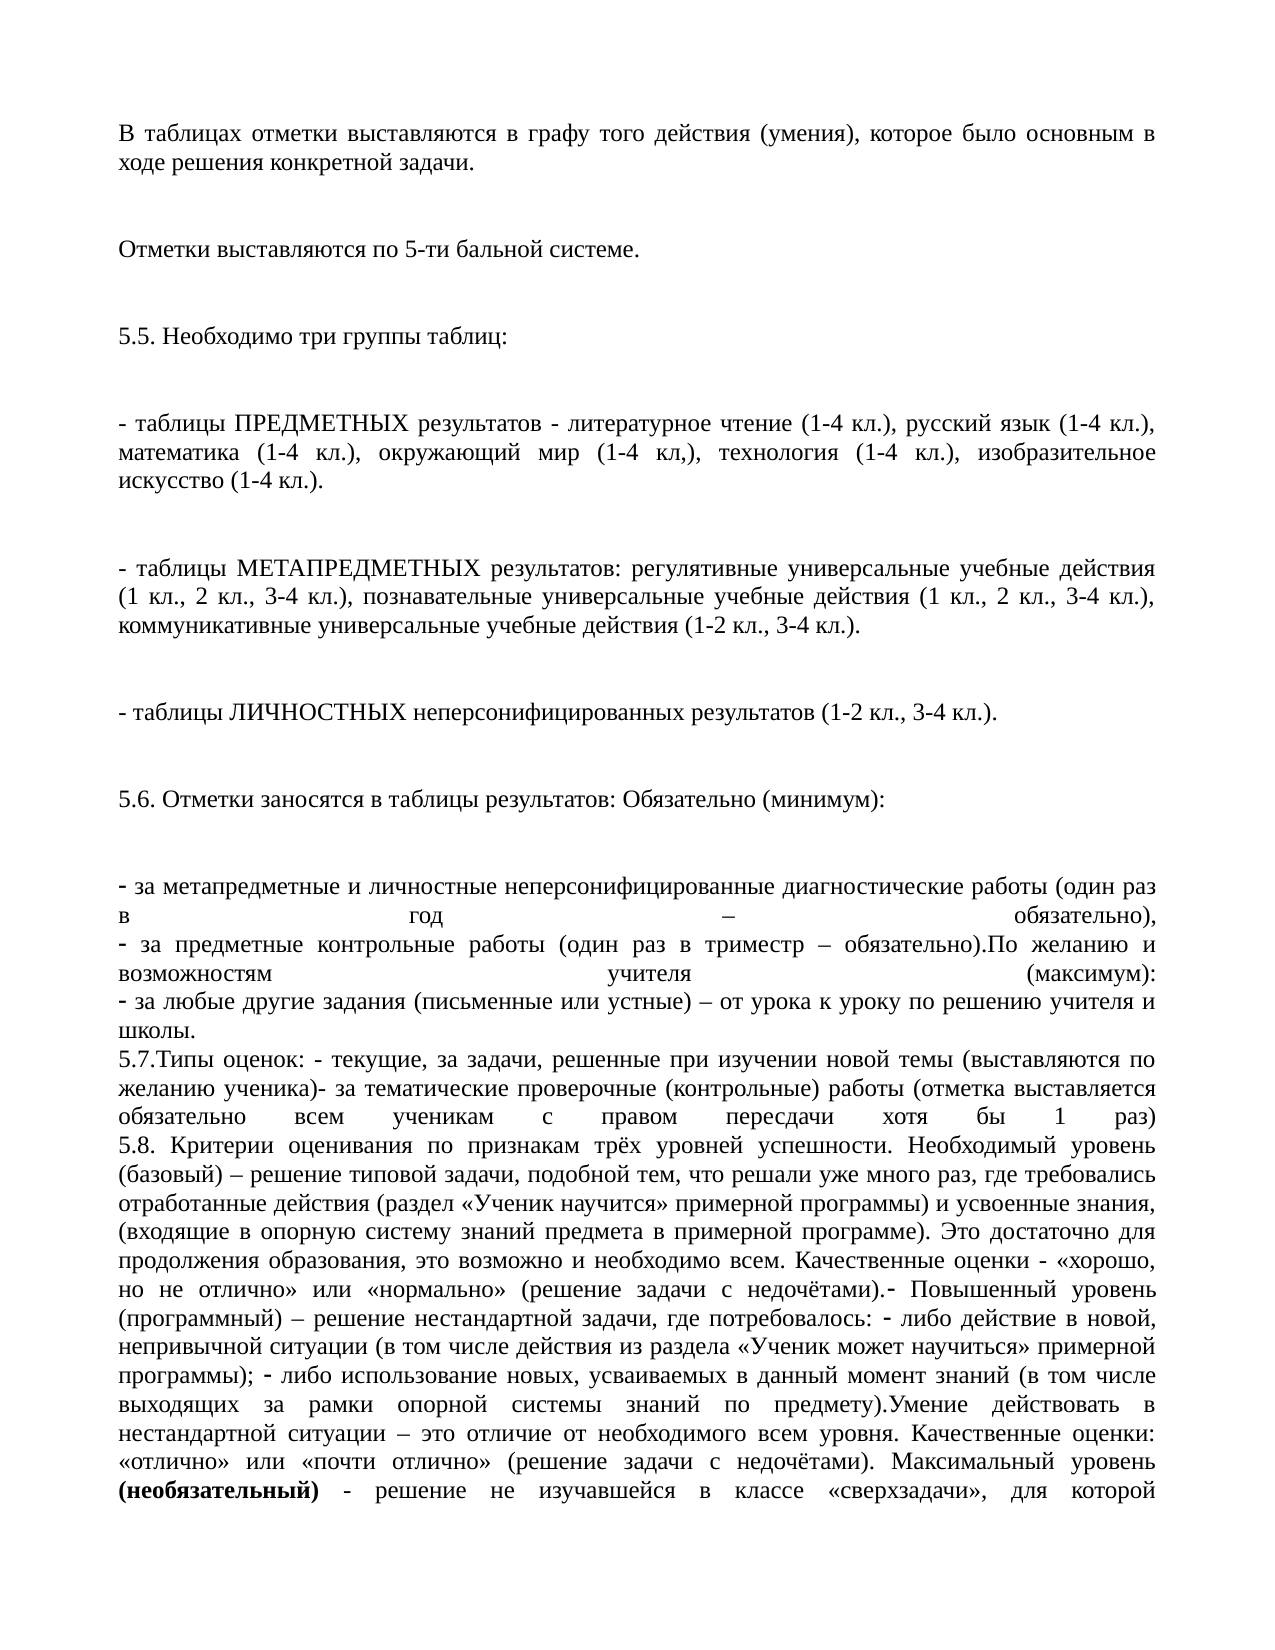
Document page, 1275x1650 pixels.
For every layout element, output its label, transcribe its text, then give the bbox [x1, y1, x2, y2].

text - таблицы ПРЕДМЕТНЫХ результатов - литературное чтение (1-4 кл.), русский язык (1-4 кл.), математика (1-4 кл.), окружающий мир (1-4 кл,), технология (1-4 кл.), изобразительное искусство (1-4 кл.). [118, 408, 1157, 494]
text  за метапредметные и личностные неперсонифицированные диагностические работы (один раз в год – обязательно),  за предметные контрольные работы (один раз в триместр – обязательно).По желанию и возможностям учителя (максимум):  за любые другие задания (письменные или устные) – от урока к уроку по решению учителя и школы. 5.7.Типы оценок: - текущие, за задачи, решенные при изучении новой темы (выставляются по желанию ученика)- за тематические проверочные (контрольные) работы (отметка выставляется обязательно всем ученикам с правом пересдачи хотя бы 1 раз) 5.8. Критерии оценивания по признакам трёх уровней успешности. Необходимый уровень (базовый) – решение типовой задачи, подобной тем, что решали уже много раз, где требовались отработанные действия (раздел «Ученик научится» примерной программы) и усвоенные знания, (входящие в опорную систему знаний предмета в примерной программе). Это достаточно для продолжения образования, это возможно и необходимо всем. Качественные оценки - «хорошо, но не отлично» или «нормально» (решение задачи с недочётами). Повышенный уровень (программный) – решение нестандартной задачи, где потребовалось:  либо действие в новой, непривычной ситуации (в том числе действия из раздела «Ученик может научиться» примерной программы);  либо использование новых, усваиваемых в данный момент знаний (в том числе выходящих за рамки опорной системы знаний по предмету).Умение действовать в нестандартной ситуации – это отличие от необходимого всем уровня. Качественные оценки: «отлично» или «почти отлично» (решение задачи с недочётами). Максимальный уровень (необязательный) - решение не изучавшейся в классе «сверхзадачи», для которой [118, 871, 1157, 1504]
text - таблицы МЕТАПРЕДМЕТНЫХ результатов: регулятивные универсальные учебные действия (1 кл., 2 кл., 3-4 кл.), познавательные универсальные учебные действия (1 кл., 2 кл., 3-4 кл.), коммуникативные универсальные учебные действия (1-2 кл., 3-4 кл.). [118, 553, 1157, 639]
text 5.5. Необходимо три группы таблиц: [118, 321, 1157, 350]
text Отметки выставляются по 5-ти бальной системе. [118, 234, 1157, 263]
text 5.6. Отметки заносятся в таблицы результатов: Обязательно (минимум): [118, 784, 1157, 813]
text В таблицах отметки выставляются в графу того действия (умения), которое было основным в ходе решения конкретной задачи. [118, 118, 1157, 176]
text - таблицы ЛИЧНОСТНЫХ неперсонифицированных результатов (1-2 кл., 3-4 кл.). [118, 697, 1157, 726]
